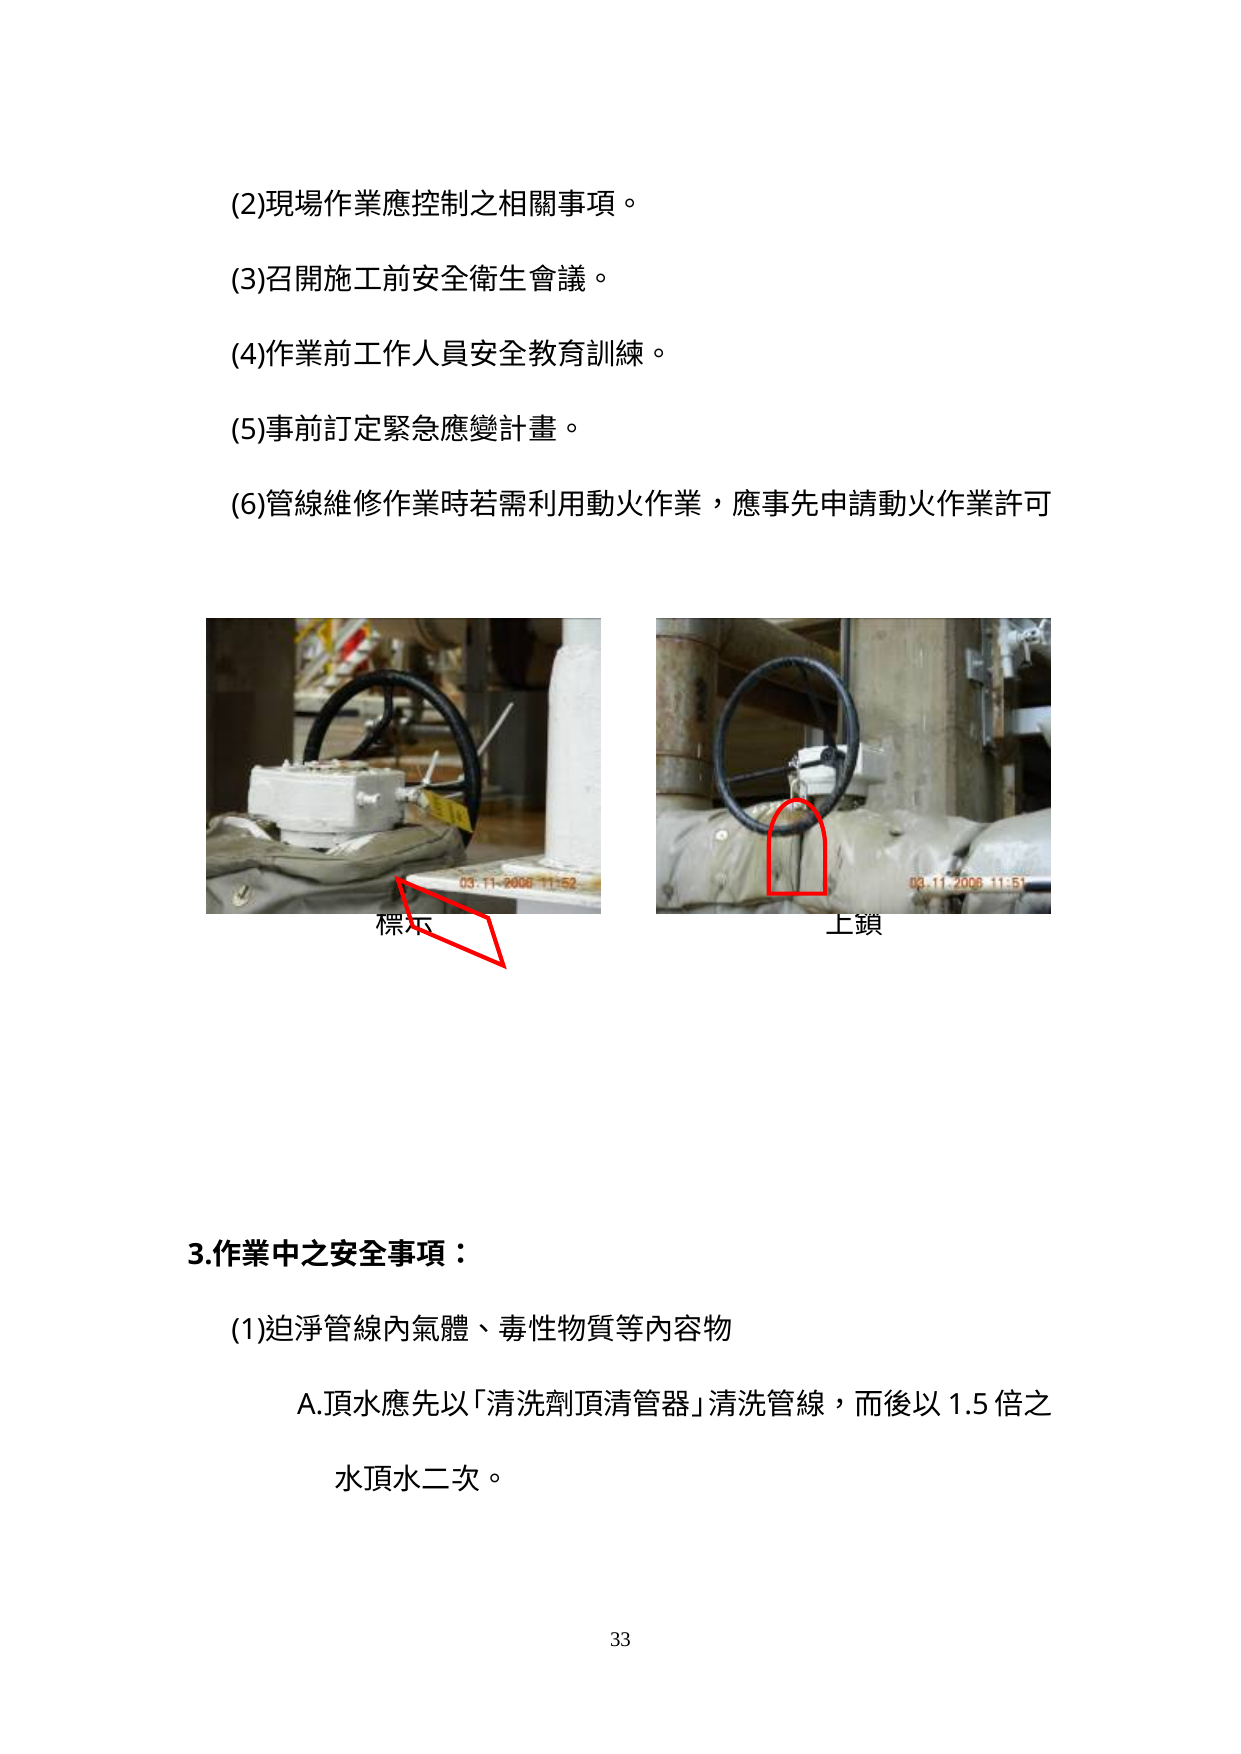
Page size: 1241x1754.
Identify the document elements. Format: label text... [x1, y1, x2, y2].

text (1)迫淨管線內氣體、毒性物質等內容物 [231, 1289, 1053, 1364]
text (6)管線維修作業時若需利用動火作業，應事先申請動火作業許可。 [231, 464, 1053, 539]
text (2)現場作業應控制之相關事項。 [231, 164, 1053, 239]
picture [656, 618, 1051, 914]
text (4)作業前工作人員安全教育訓練。 [231, 314, 1053, 389]
text (5)事前訂定緊急應變計畫。 [231, 389, 1053, 464]
picture [402, 884, 471, 914]
text (3)召開施工前安全衛生會議。 [231, 239, 1053, 314]
text 3.作業中之安全事項： [187, 1214, 1053, 1289]
text A.頂水應先以「清洗劑頂清管器」清洗管線，而後以1.5倍之水頂水二次。 [297, 1364, 1053, 1514]
picture [206, 618, 601, 914]
